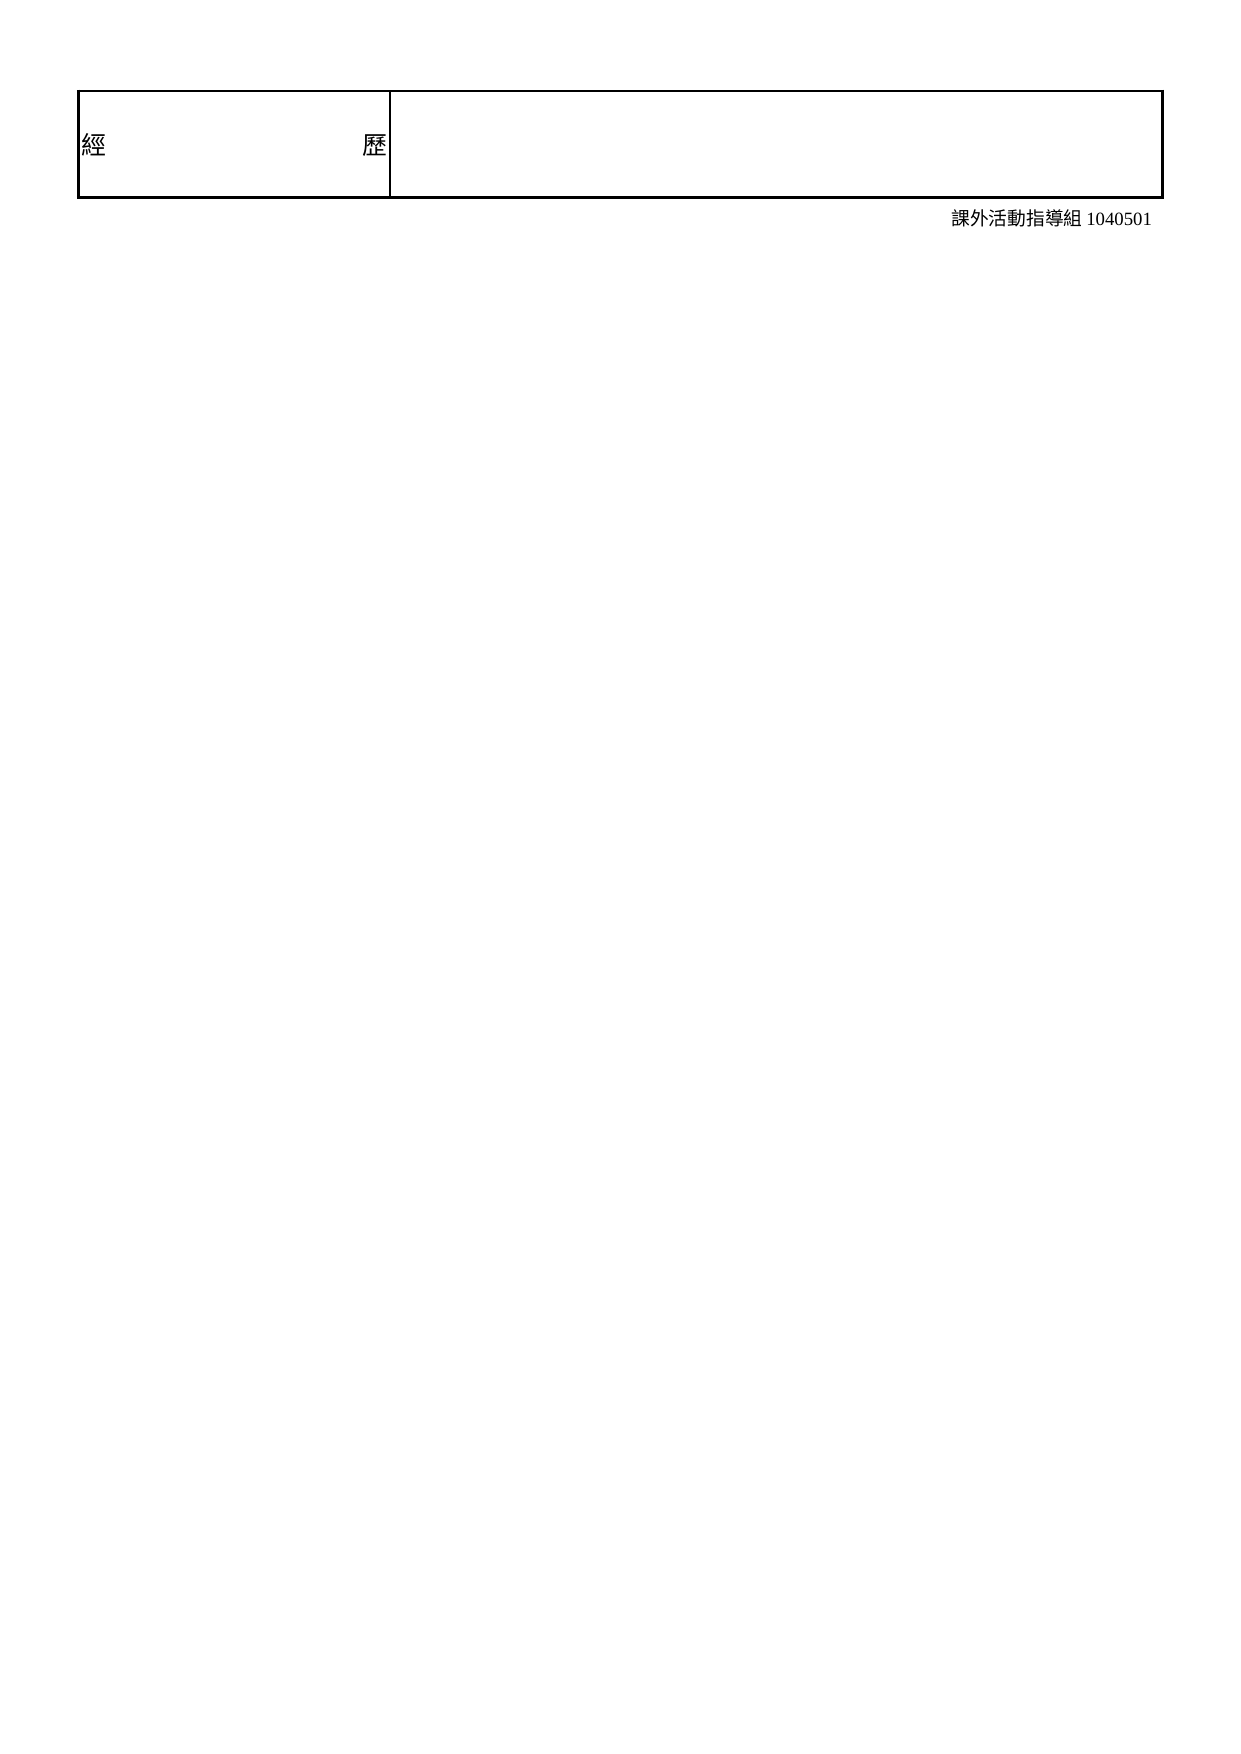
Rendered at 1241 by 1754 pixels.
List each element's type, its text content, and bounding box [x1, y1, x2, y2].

table_cell 經歷 [80, 92, 389, 196]
table_cell [391, 92, 1161, 196]
text 課外活動指導組1040501 [89, 199, 1152, 236]
